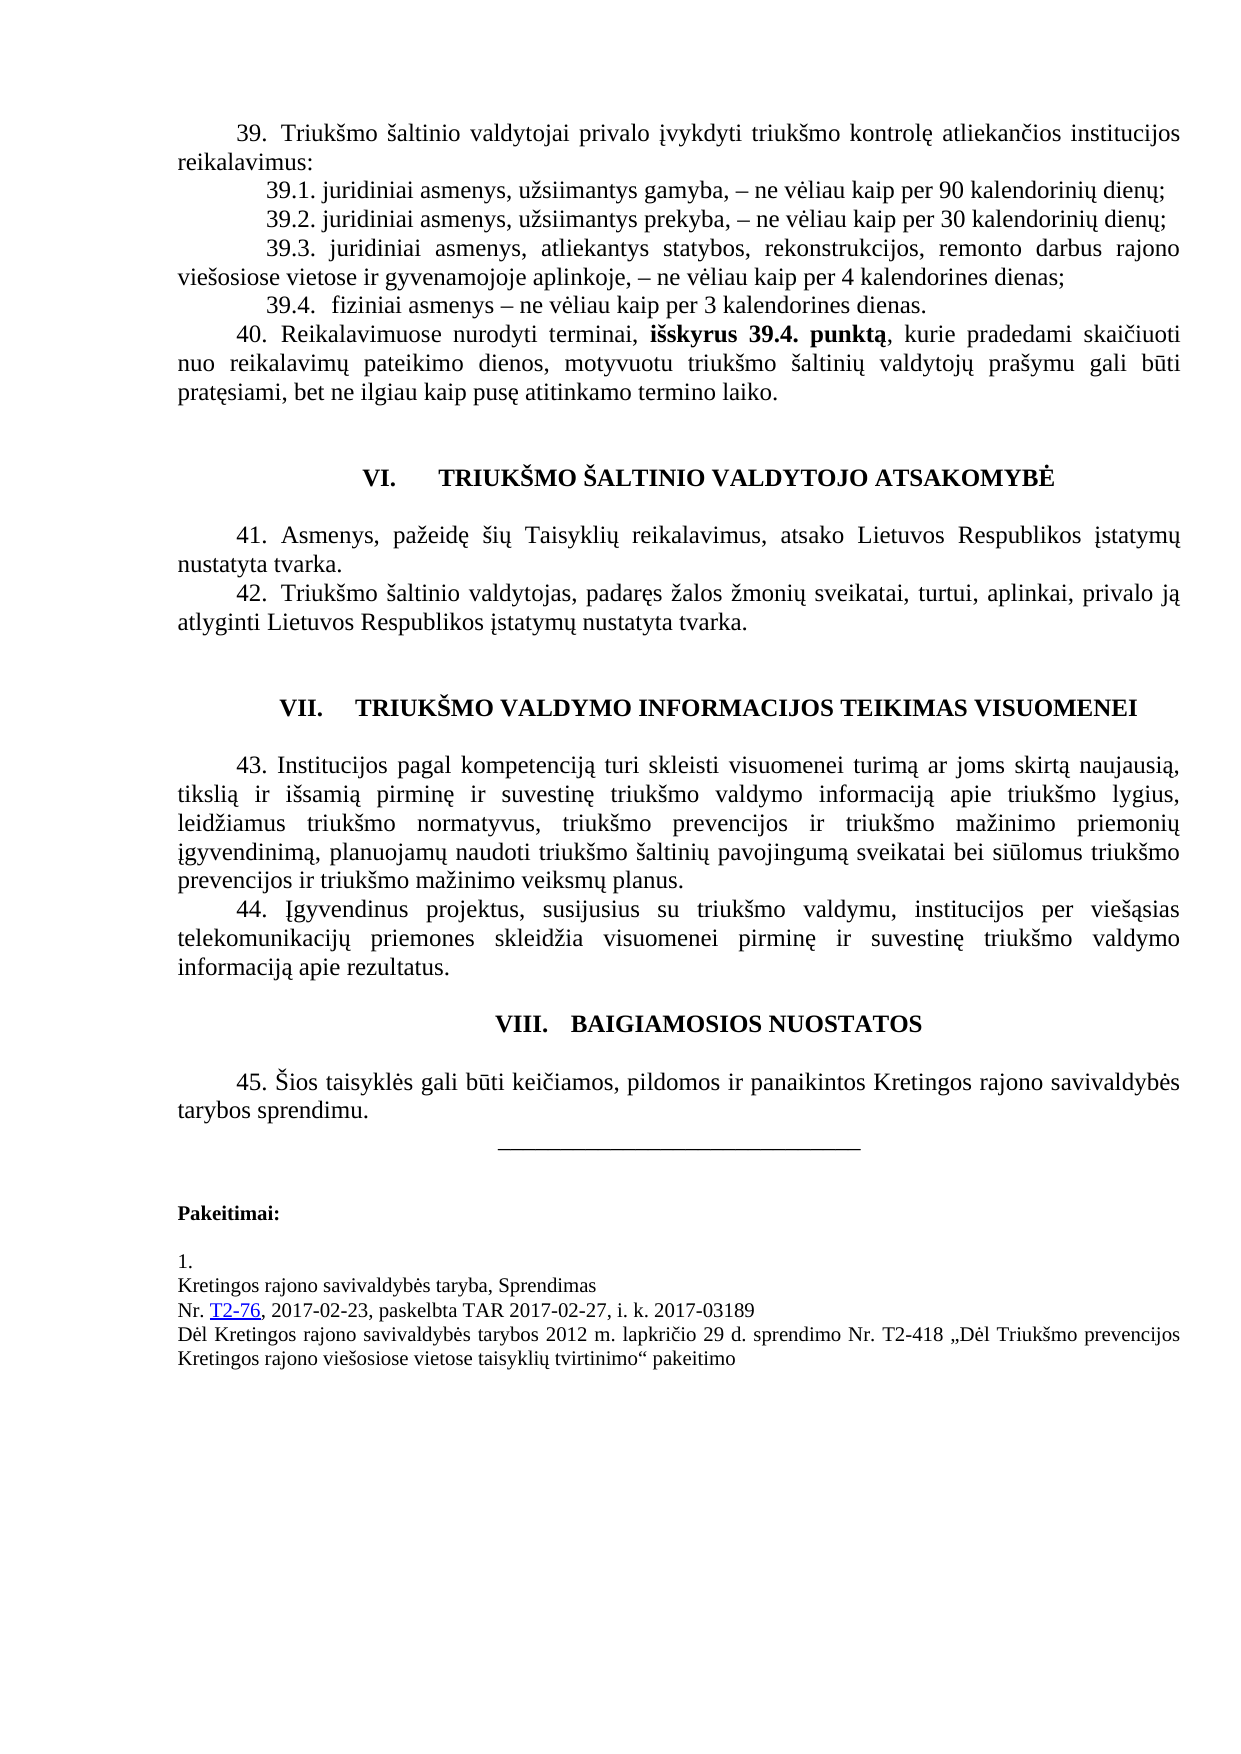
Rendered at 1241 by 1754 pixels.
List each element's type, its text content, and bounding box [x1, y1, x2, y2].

text 42. Triukšmo šaltinio valdytojas, padaręs žalos žmonių sveikatai, turtui, aplinkai, privalo ją atlyginti Lietuvos Respublikos įstatymų nustatyta tvarka. [177, 578, 1181, 636]
text 44. Įgyvendinus projektus, susijusius su triukšmo valdymu, institucijos per viešąsias telekomunikacijų priemones skleidžia visuomenei pirminę ir suvestinę triukšmo valdymo informaciją apie rezultatus. [177, 894, 1181, 981]
text Nr. T2-76, 2017-02-23, paskelbta TAR 2017-02-27, i. k. 2017-03189 [177, 1297, 1181, 1322]
text 45. Šios taisyklės gali būti keičiamos, pildomos ir panaikintos Kretingos rajono savivaldybės tarybos sprendimu. [177, 1067, 1181, 1124]
text 39.3. juridiniai asmenys, atliekantys statybos, rekonstrukcijos, remonto darbus rajono viešosiose vietose ir gyvenamojoje aplinkoje, – ne vėliau kaip per 4 kalendorines dienas; [177, 233, 1181, 291]
text 41. Asmenys, pažeidę šių Taisyklių reikalavimus, atsako Lietuvos Respublikos įstatymų nustatyta tvarka. [177, 521, 1181, 578]
text Kretingos rajono savivaldybės taryba, Sprendimas [177, 1273, 1181, 1297]
text _____________________________ [177, 1124, 1181, 1153]
text 43. Institucijos pagal kompetenciją turi skleisti visuomenei turimą ar joms skirtą naujausią, tikslią ir išsamią pirminę ir suvestinę triukšmo valdymo informaciją apie triukšmo lygius, leidžiamus triukšmo normatyvus, triukšmo prevencijos ir triukšmo mažinimo priemonių įgyvendinimą, planuojamų naudoti triukšmo šaltinių pavojingumą sveikatai bei siūlomus triukšmo prevencijos ir triukšmo mažinimo veiksmų planus. [177, 751, 1181, 894]
text VIII. BAIGIAMOSIOS NUOSTATOS [177, 1009, 1181, 1038]
text VII. TRIUKŠMO VALDYMO INFORMACIJOS TEIKIMAS VISUOMENEI [177, 693, 1181, 722]
text Dėl Kretingos rajono savivaldybės tarybos 2012 m. lapkričio 29 d. sprendimo Nr. T2-418 „Dėl Triukšmo prevencijos Kretingos rajono viešosiose vietose taisyklių tvirtinimo“ pakeitimo [177, 1322, 1181, 1370]
text 39. Triukšmo šaltinio valdytojai privalo įvykdyti triukšmo kontrolę atliekančios institucijos reikalavimus: [177, 118, 1181, 176]
text Pakeitimai: [177, 1201, 1181, 1225]
text 1. [177, 1249, 1181, 1273]
text 39.2. juridiniai asmenys, užsiimantys prekyba, – ne vėliau kaip per 30 kalendorinių dienų; [177, 204, 1181, 233]
text 40. Reikalavimuose nurodyti terminai, išskyrus 39.4. punktą, kurie pradedami skaičiuoti nuo reikalavimų pateikimo dienos, motyvuotu triukšmo šaltinių valdytojų prašymu gali būti pratęsiami, bet ne ilgiau kaip pusę atitinkamo termino laiko. [177, 319, 1181, 406]
text VI. TRIUKŠMO ŠALTINIO VALDYTOJO ATSAKOMYBĖ [177, 463, 1181, 492]
text 39.4. fiziniai asmenys – ne vėliau kaip per 3 kalendorines dienas. [177, 291, 1181, 319]
text 39.1. juridiniai asmenys, užsiimantys gamyba, – ne vėliau kaip per 90 kalendorinių dienų; [177, 176, 1181, 204]
